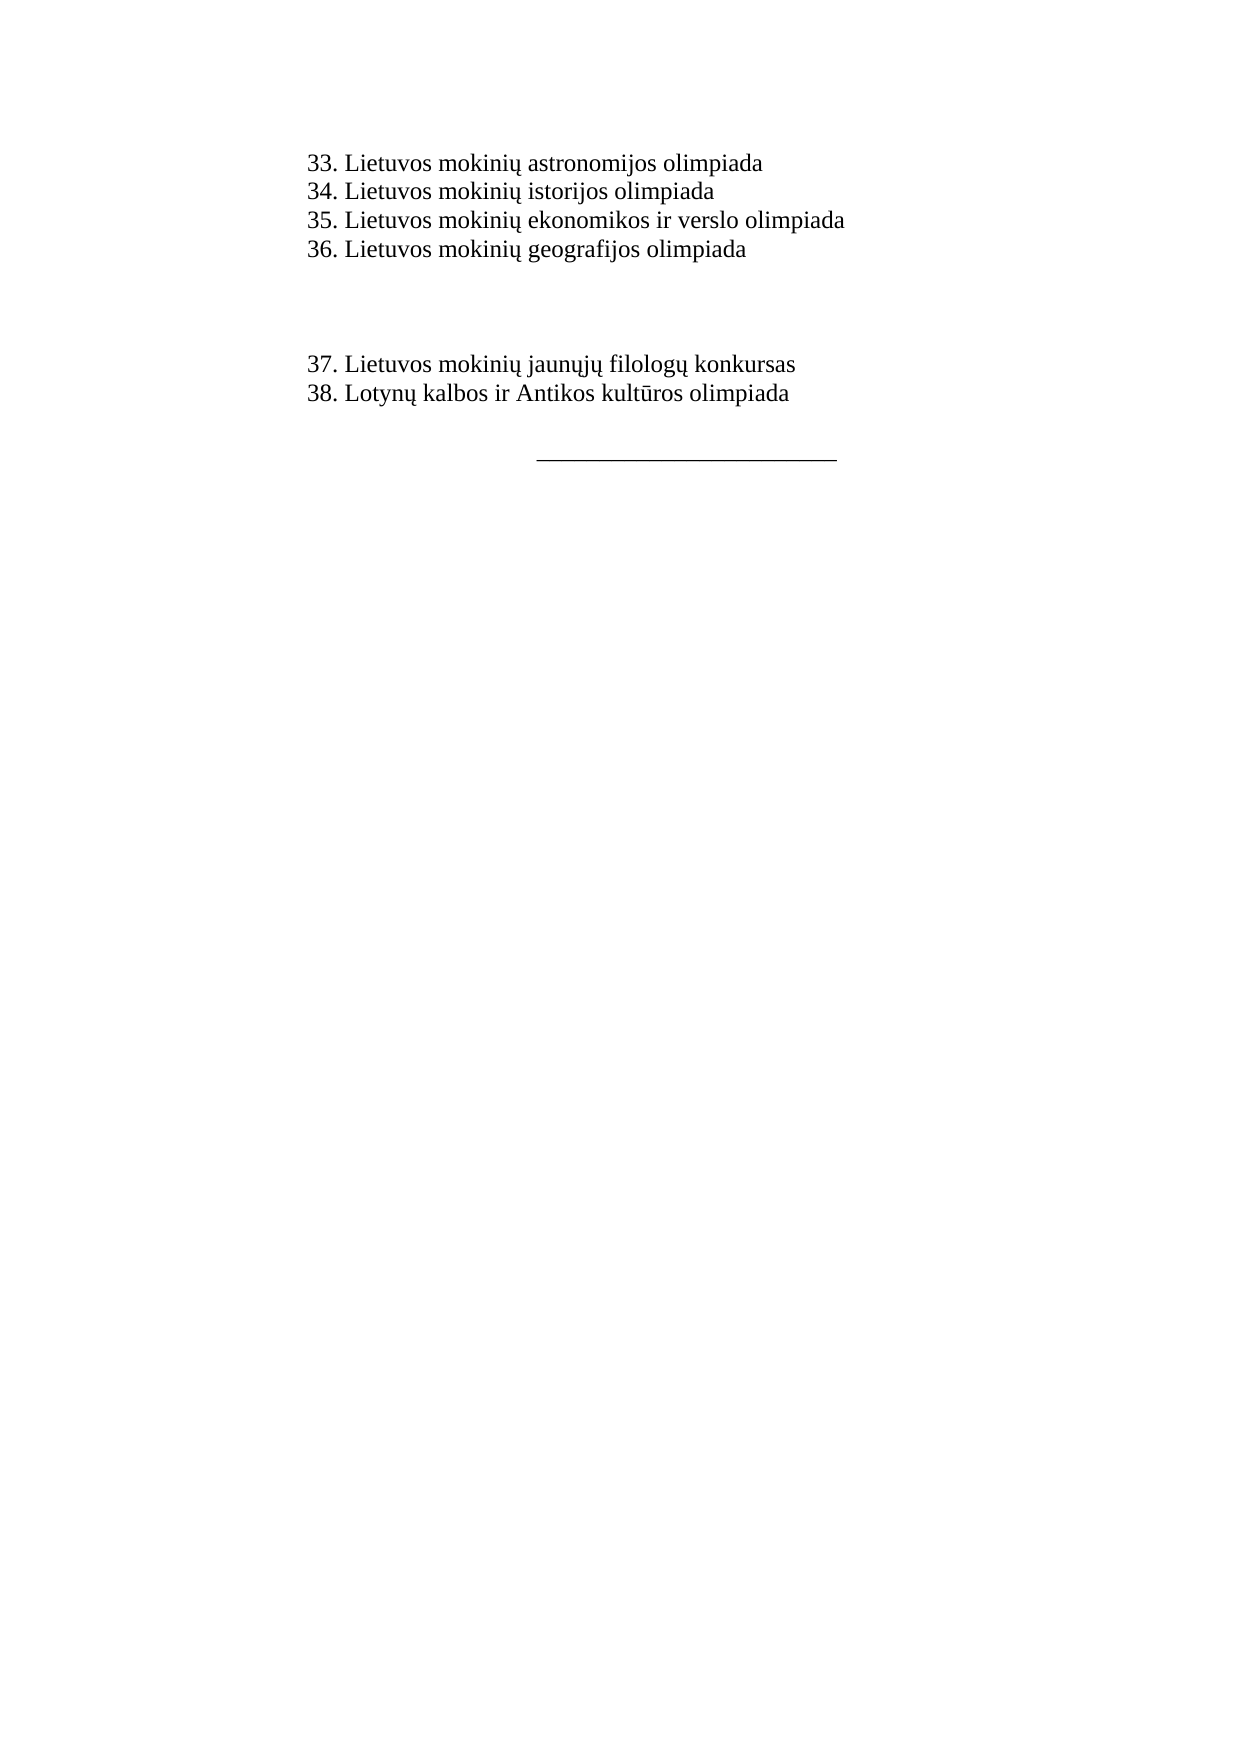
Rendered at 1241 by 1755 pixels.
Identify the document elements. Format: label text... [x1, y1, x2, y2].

text 36. Lietuvos mokinių geografijos olimpiada [207, 234, 1167, 263]
text 37. Lietuvos mokinių jaunųjų filologų konkursas [207, 349, 1167, 378]
text 38. Lotynų kalbos ir Antikos kultūros olimpiada [207, 378, 1167, 406]
text 34. Lietuvos mokinių istorijos olimpiada [207, 176, 1167, 205]
text ________________________ [207, 435, 1167, 464]
text 33. Lietuvos mokinių astronomijos olimpiada [207, 148, 1167, 176]
text 35. Lietuvos mokinių ekonomikos ir verslo olimpiada [207, 205, 1167, 234]
